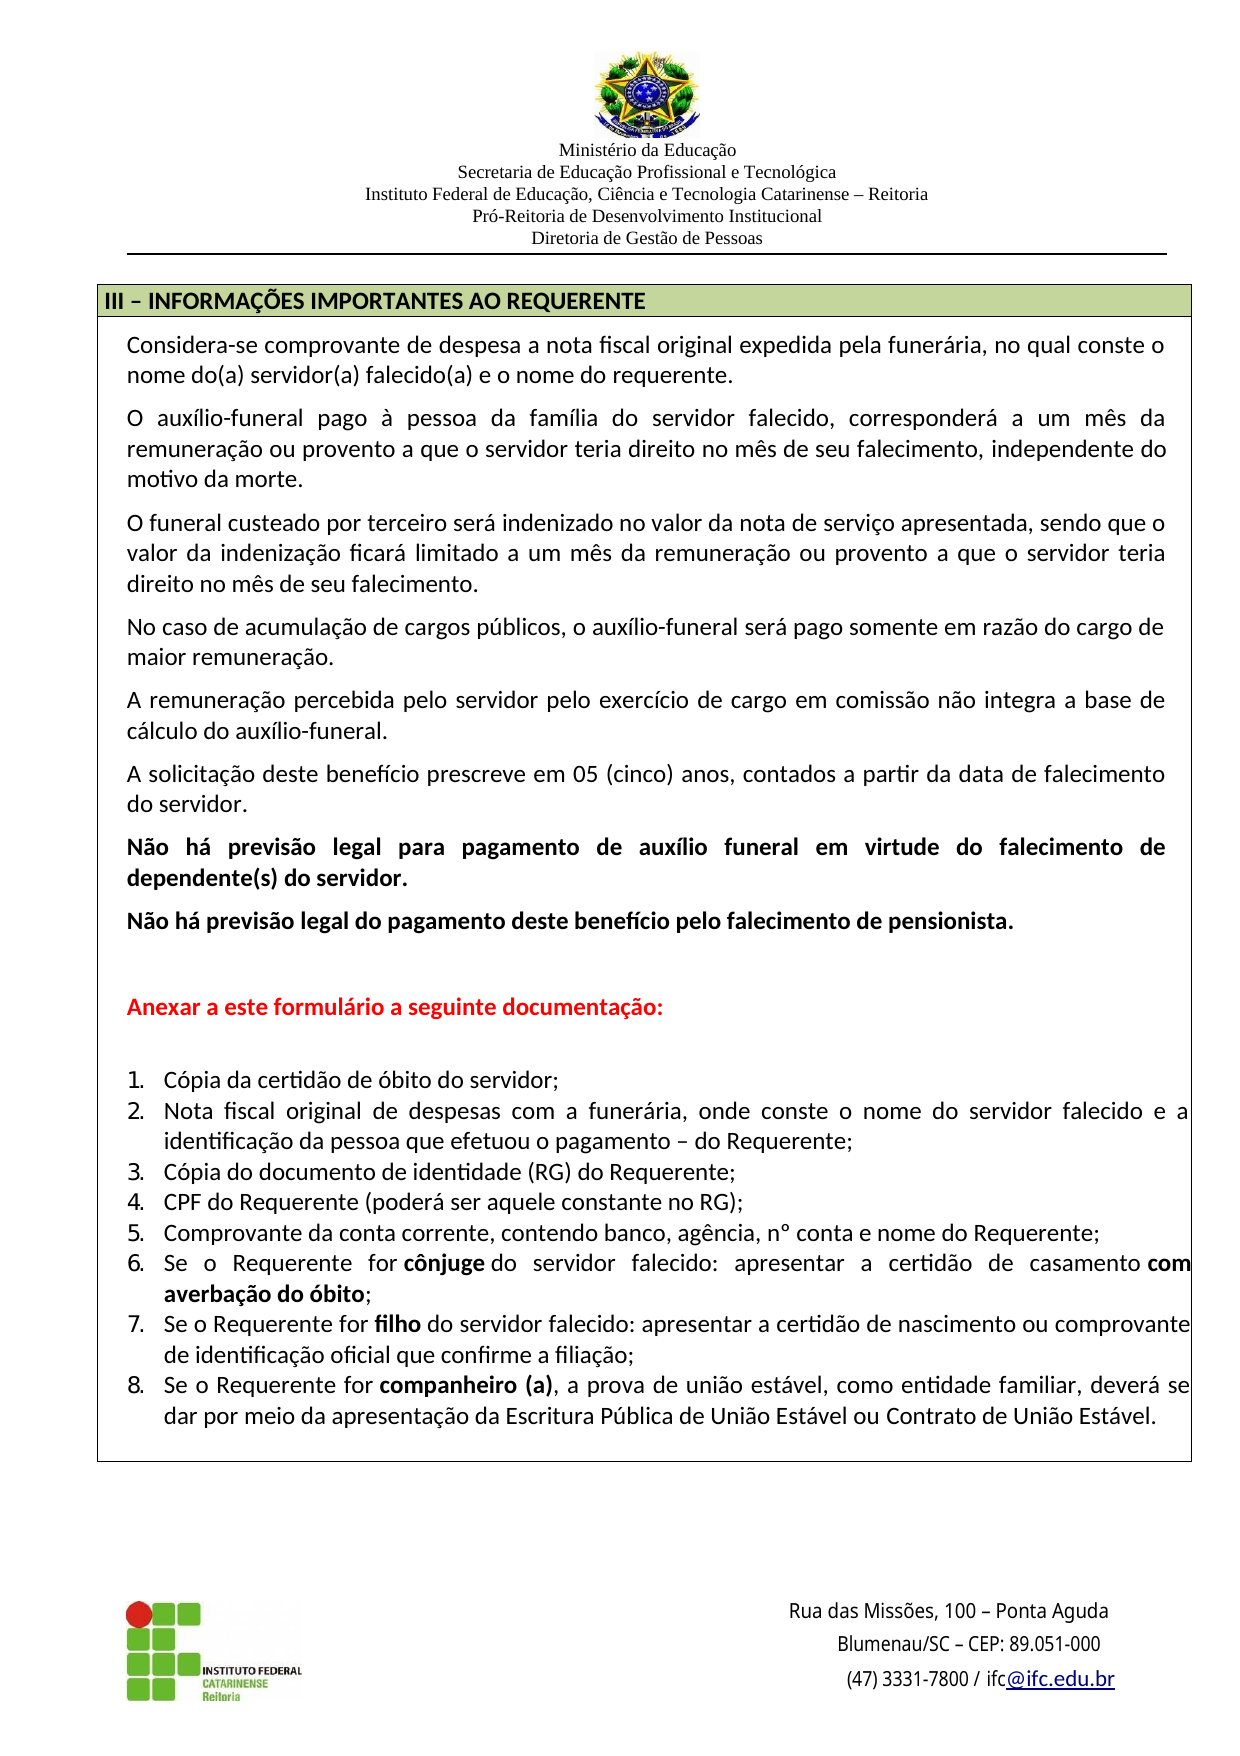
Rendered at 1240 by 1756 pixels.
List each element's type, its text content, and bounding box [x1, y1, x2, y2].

table_cell Considera-se comprovante de despesa a nota fiscal original expedida pela funerária, no qual conste o nome do(a) servidor(a) falecido(a) e o nome do requerente. O auxílio-funeral pago à pessoa da família do servidor falecido, corresponderá a um mês da remuneração ou provento a que o servidor teria direito no mês de seu falecimento, independente do motivo da morte. O funeral custeado por terceiro será indenizado no valor da nota de serviço apresentada, sendo que o valor da indenização ficará limitado a um mês da remuneração ou provento a que o servidor teria direito no mês de seu falecimento. No caso de acumulação de cargos públicos, o auxílio-funeral será pago somente em razão do cargo de maior remuneração. A remuneração percebida pelo servidor pelo exercício de cargo em comissão não integra a base de cálculo do auxílio-funeral. A solicitação deste benefício prescreve em 05 (cinco) anos, contados a partir da data de falecimento do servidor. Não há previsão legal para pagamento de auxílio funeral em virtude do falecimento de dependente(s) do servidor. Não há previsão legal do pagamento deste benefício pelo falecimento de pensionista. Anexar a este formulário a seguinte documentação: Cópia da certidão de óbito do servidor; Nota fiscal original de despesas com a funerária, onde conste o nome do servidor falecido e a identificação da pessoa que efetuou o pagamento – do Requerente; Cópia do documento de identidade (RG) do Requerente; CPF do Requerente (poderá ser aquele constante no RG); Comprovante da conta corrente, contendo banco, agência, nº conta e nome do Requerente; Se o Requerente for cônjuge do servidor falecido: apresentar a certidão de casamento com averbação do óbito; Se o Requerente for filho do servidor falecido: apresentar a certidão de nascimento ou comprovante de identificação oficial que confirme a filiação; Se o Requerente for companheiro (a), a prova de união estável, como entidade familiar, deverá se dar por meio da apresentação da Escritura Pública de União Estável ou Contrato de União Estável. [98, 317, 1191, 1431]
table_header III – INFORMAÇÕES IMPORTANTES AO REQUERENTE [98, 285, 1191, 316]
